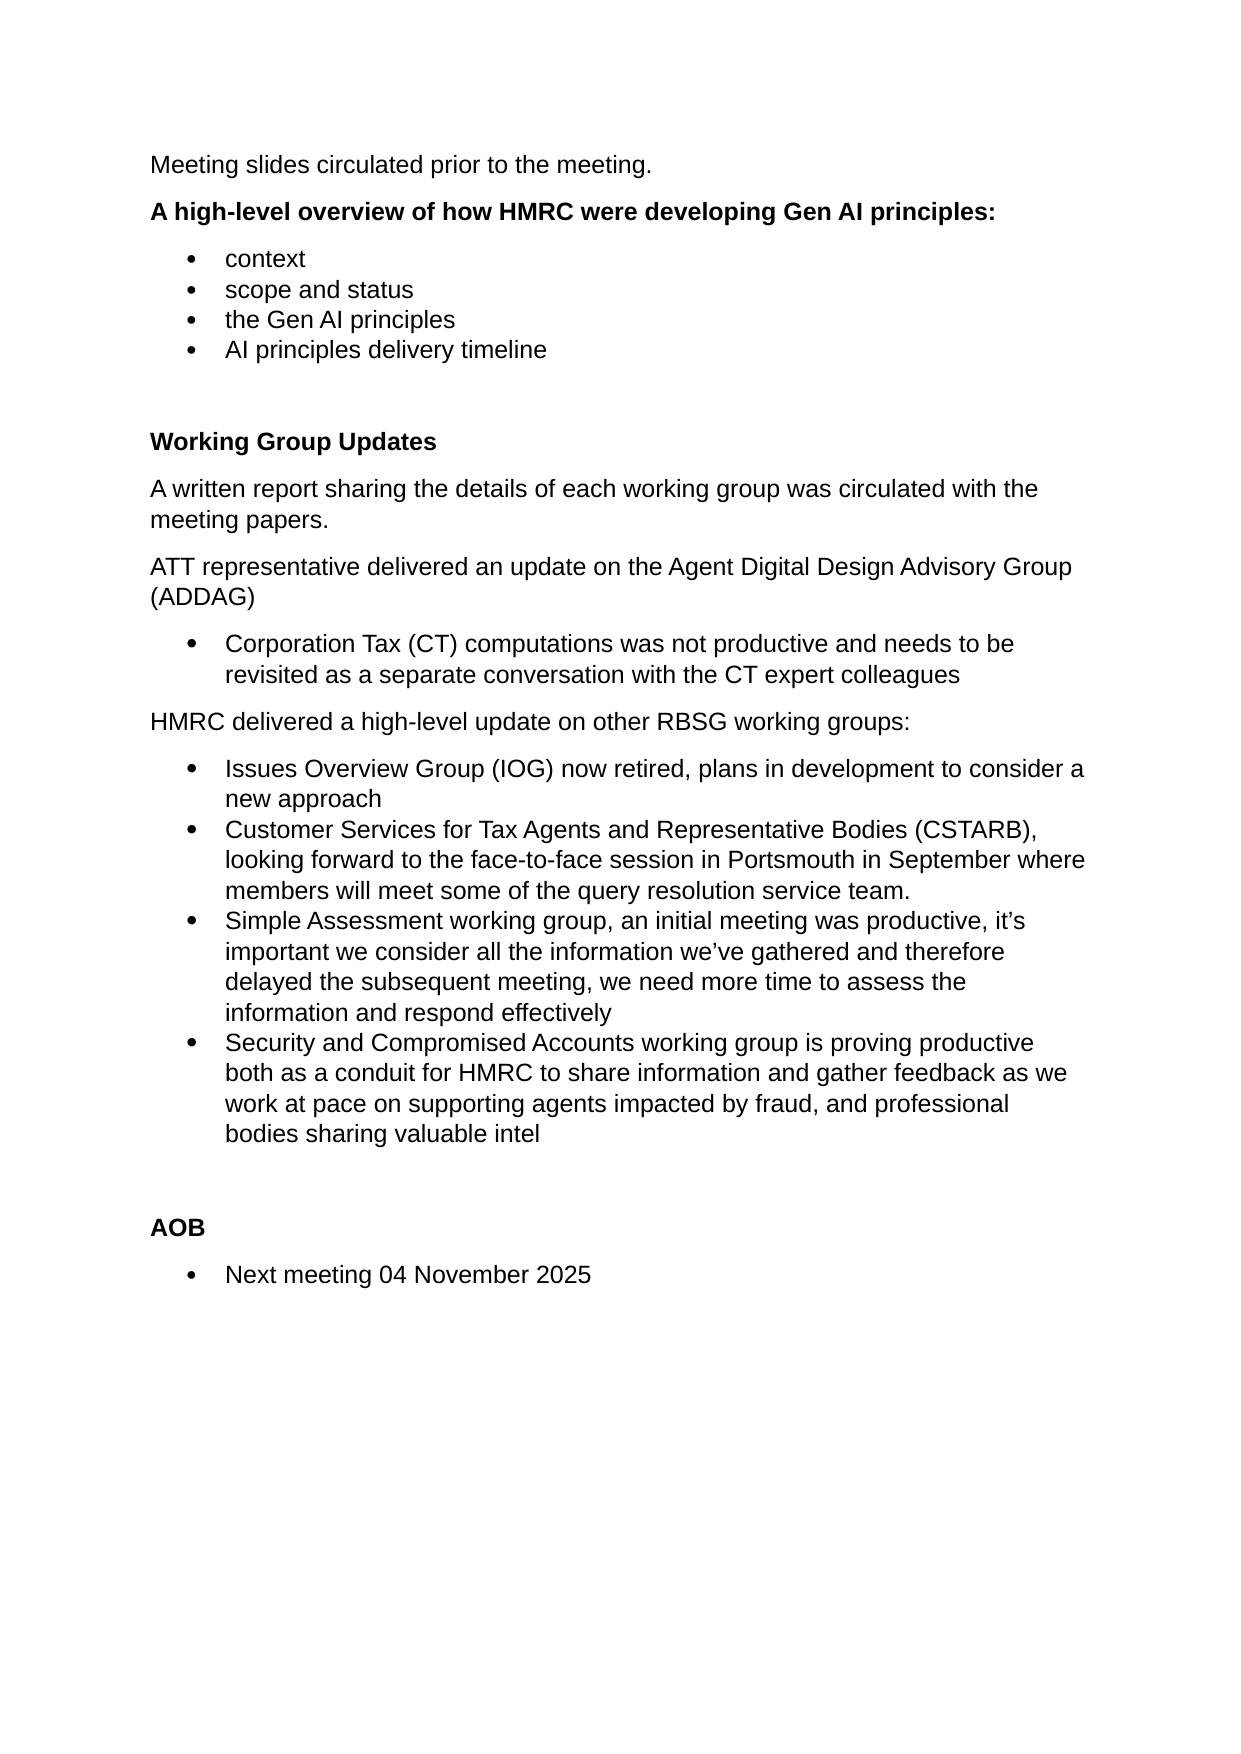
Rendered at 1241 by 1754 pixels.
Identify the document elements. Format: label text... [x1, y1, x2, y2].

list Corporation Tax (CT) computations was not productive and needs to be revisited as a separate conversation with the CT expert colleagues [187, 629, 1090, 688]
text A high-level overview of how HMRC were developing Gen AI principles: [150, 197, 1090, 226]
list the Gen AI principles [187, 305, 1090, 334]
list Customer Services for Tax Agents and Representative Bodies (CSTARB), looking forward to the face-to-face session in Portsmouth in September where members will meet some of the query resolution service team. [187, 815, 1090, 904]
text Meeting slides circulated prior to the meeting. [150, 150, 1090, 179]
text AOB [150, 1213, 1090, 1242]
list Security and Compromised Accounts working group is proving productive both as a conduit for HMRC to share information and gather feedback as we work at pace on supporting agents impacted by fraud, and professional bodies sharing valuable intel [187, 1028, 1090, 1148]
text ATT representative delivered an update on the Agent Digital Design Advisory Group (ADDAG) [150, 552, 1090, 611]
list Issues Overview Group (IOG) now retired, plans in development to consider a new approach [187, 754, 1090, 813]
list context [187, 244, 1090, 273]
text HMRC delivered a high-level update on other RBSG working groups: [150, 707, 1090, 736]
list scope and status [187, 274, 1090, 303]
text Working Group Updates [150, 427, 1090, 456]
text A written report sharing the details of each working group was circulated with the meeting papers. [150, 474, 1090, 533]
list Next meeting 04 November 2025 [187, 1261, 1090, 1289]
list Simple Assessment working group, an initial meeting was productive, it’s important we consider all the information we’ve gathered and therefore delayed the subsequent meeting, we need more time to assess the information and respond effectively [187, 906, 1090, 1026]
list AI principles delivery timeline [187, 335, 1090, 364]
